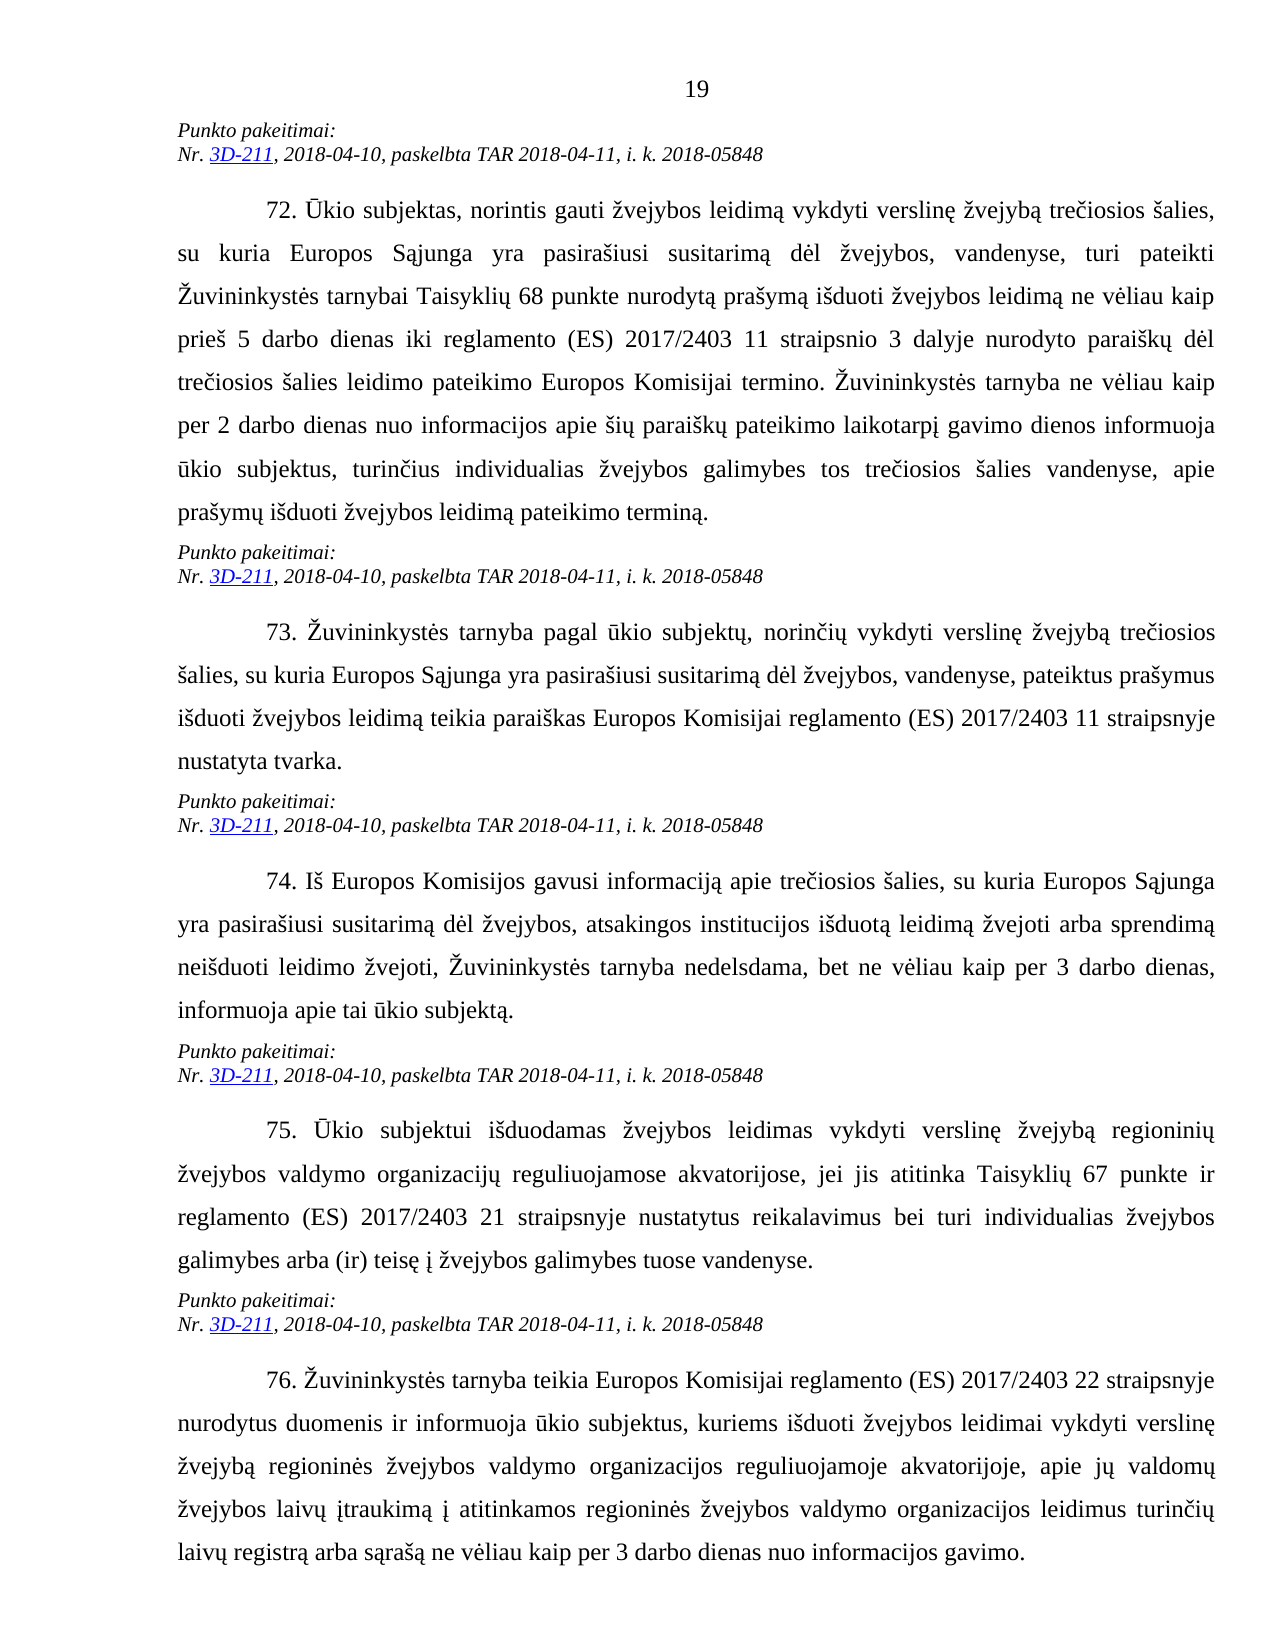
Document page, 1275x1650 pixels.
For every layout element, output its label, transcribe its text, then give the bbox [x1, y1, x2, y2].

text 75. Ūkio subjektui išduodamas žvejybos leidimas vykdyti verslinę žvejybą regioninių žvejybos valdymo organizacijų reguliuojamose akvatorijose, jei jis atitinka Taisyklių 67 punkte ir reglamento (ES) 2017/2403 21 straipsnyje nustatytus reikalavimus bei turi individualias žvejybos galimybes arba (ir) teisę į žvejybos galimybes tuose vandenyse. [177, 1116, 1216, 1274]
text Punkto pakeitimai: [177, 118, 1216, 142]
text Punkto pakeitimai: [177, 540, 1216, 564]
text 72. Ūkio subjektas, norintis gauti žvejybos leidimą vykdyti verslinę žvejybą trečiosios šalies, su kuria Europos Sąjunga yra pasirašiusi susitarimą dėl žvejybos, vandenyse, turi pateikti Žuvininkystės tarnybai Taisyklių 68 punkte nurodytą prašymą išduoti žvejybos leidimą ne vėliau kaip prieš 5 darbo dienas iki reglamento (ES) 2017/2403 11 straipsnio 3 dalyje nurodyto paraiškų dėl trečiosios šalies leidimo pateikimo Europos Komisijai termino. Žuvininkystės tarnyba ne vėliau kaip per 2 darbo dienas nuo informacijos apie šių paraiškų pateikimo laikotarpį gavimo dienos informuoja ūkio subjektus, turinčius individualias žvejybos galimybes tos trečiosios šalies vandenyse, apie prašymų išduoti žvejybos leidimą pateikimo terminą. [177, 195, 1216, 526]
text Punkto pakeitimai: [177, 1039, 1216, 1063]
text 76. Žuvininkystės tarnyba teikia Europos Komisijai reglamento (ES) 2017/2403 22 straipsnyje nurodytus duomenis ir informuoja ūkio subjektus, kuriems išduoti žvejybos leidimai vykdyti verslinę žvejybą regioninės žvejybos valdymo organizacijos reguliuojamoje akvatorijoje, apie jų valdomų žvejybos laivų įtraukimą į atitinkamos regioninės žvejybos valdymo organizacijos leidimus turinčių laivų registrą arba sąrašą ne vėliau kaip per 3 darbo dienas nuo informacijos gavimo. [177, 1365, 1216, 1566]
text Nr. 3D-211, 2018-04-10, paskelbta TAR 2018-04-11, i. k. 2018-05848 [177, 142, 1216, 166]
text Nr. 3D-211, 2018-04-10, paskelbta TAR 2018-04-11, i. k. 2018-05848 [177, 813, 1216, 837]
text Nr. 3D-211, 2018-04-10, paskelbta TAR 2018-04-11, i. k. 2018-05848 [177, 1312, 1216, 1336]
text Nr. 3D-211, 2018-04-10, paskelbta TAR 2018-04-11, i. k. 2018-05848 [177, 564, 1216, 588]
text 73. Žuvininkystės tarnyba pagal ūkio subjektų, norinčių vykdyti verslinę žvejybą trečiosios šalies, su kuria Europos Sąjunga yra pasirašiusi susitarimą dėl žvejybos, vandenyse, pateiktus prašymus išduoti žvejybos leidimą teikia paraiškas Europos Komisijai reglamento (ES) 2017/2403 11 straipsnyje nustatyta tvarka. [177, 617, 1216, 775]
text Punkto pakeitimai: [177, 1288, 1216, 1312]
text Punkto pakeitimai: [177, 789, 1216, 813]
text Nr. 3D-211, 2018-04-10, paskelbta TAR 2018-04-11, i. k. 2018-05848 [177, 1063, 1216, 1087]
text 74. Iš Europos Komisijos gavusi informaciją apie trečiosios šalies, su kuria Europos Sąjunga yra pasirašiusi susitarimą dėl žvejybos, atsakingos institucijos išduotą leidimą žvejoti arba sprendimą neišduoti leidimo žvejoti, Žuvininkystės tarnyba nedelsdama, bet ne vėliau kaip per 3 darbo dienas, informuoja apie tai ūkio subjektą. [177, 866, 1216, 1024]
